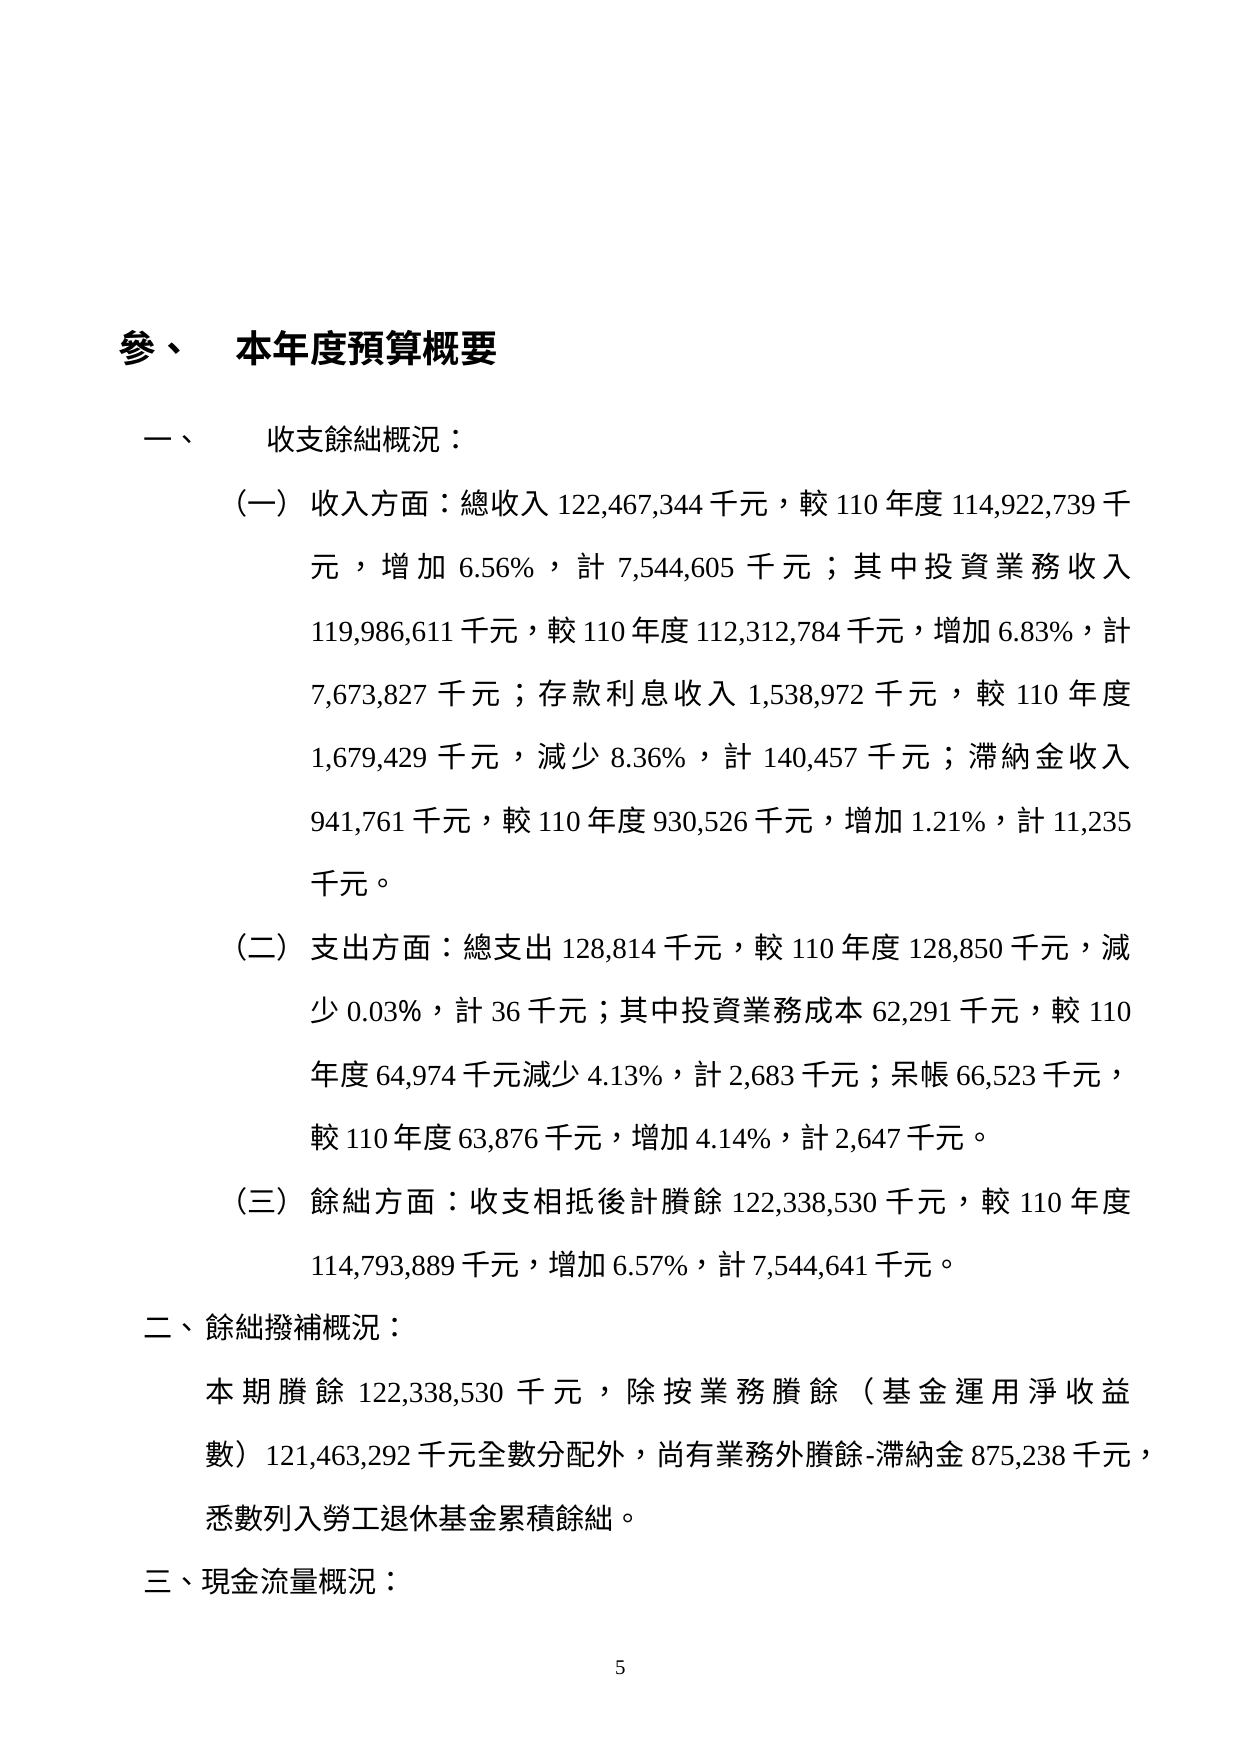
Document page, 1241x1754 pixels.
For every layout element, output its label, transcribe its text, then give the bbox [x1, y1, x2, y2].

list 餘絀方面：收支相抵後計賸餘122,338,530千元，較110年度114,793,889千元，增加6.57%，計7,544,641千元。 [218, 1178, 1132, 1284]
list 支出方面：總支出128,814千元，較110年度128,850千元，減少0.03%，計36千元；其中投資業務成本62,291千元，較110年度64,974千元減少4.13%，計2,683千元；呆帳66,523千元，較110年度63,876千元，增加4.14%，計2,647千元。 [218, 924, 1132, 1157]
list 收支餘絀概況： [143, 417, 1132, 459]
list 本年度預算概要 [118, 319, 1132, 374]
text 三、現金流量概況： [143, 1559, 1132, 1601]
list 餘絀撥補概況： [143, 1305, 1132, 1347]
text 本期賸餘122,338,530千元，除按業務賸餘（基金運用淨收益數）121,463,292千元全數分配外，尚有業務外賸餘-滯納金875,238千元，悉數列入勞工退休基金累積餘絀。 [205, 1368, 1132, 1538]
list 收入方面：總收入122,467,344千元，較110年度114,922,739千元，增加6.56%，計7,544,605千元；其中投資業務收入119,986,611千元，較110年度112,312,784千元，增加6.83%，計7,673,827千元；存款利息收入1,538,972千元，較110年度1,679,429千元，減少8.36%，計140,457千元；滯納金收入941,761千元，較110年度930,526千元，增加1.21%，計11,235千元。 [218, 480, 1132, 903]
